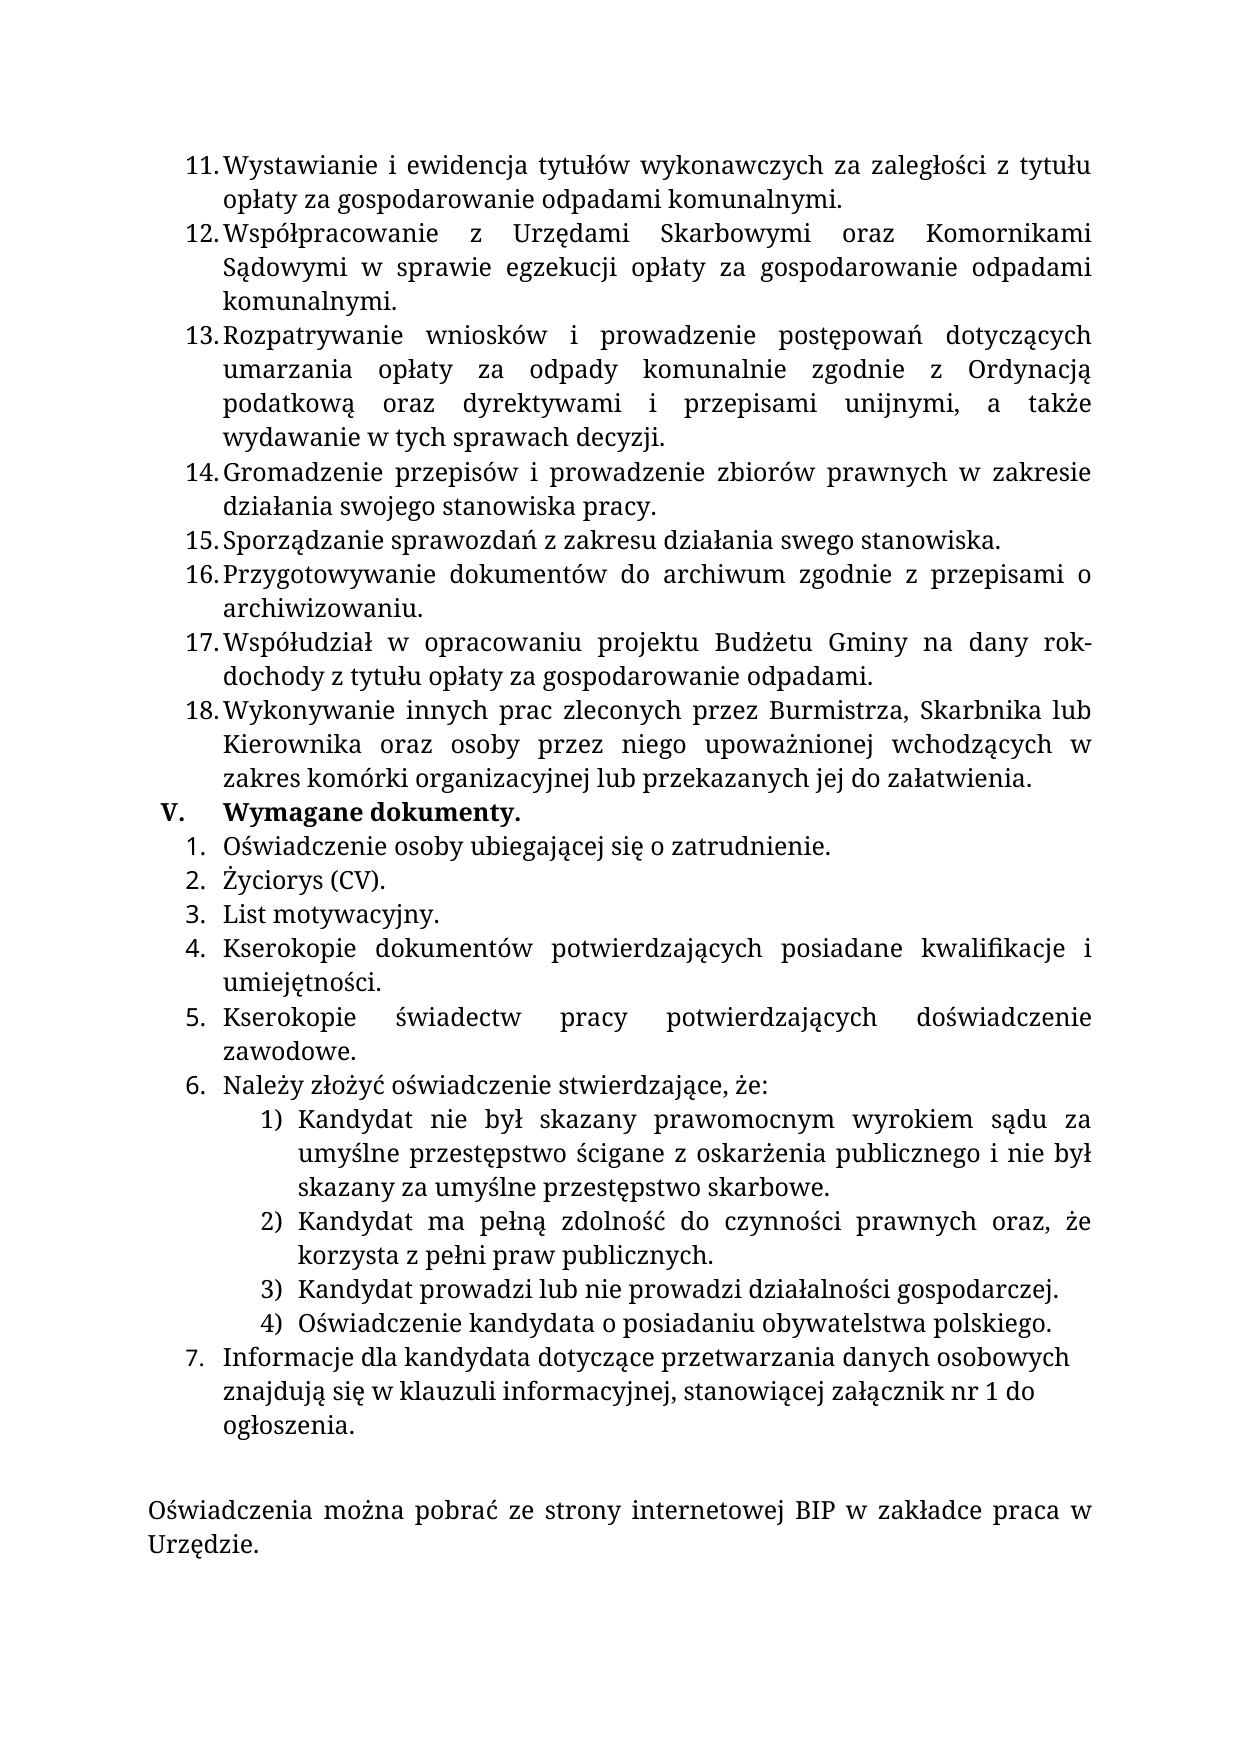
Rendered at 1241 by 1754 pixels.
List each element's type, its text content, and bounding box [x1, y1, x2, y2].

list Kandydat nie był skazany prawomocnym wyrokiem sądu za umyślne przestępstwo ścigane z oskarżenia publicznego i nie był skazany za umyślne przestępstwo skarbowe. [260, 1101, 1093, 1203]
list Oświadczenie kandydata o posiadaniu obywatelstwa polskiego. [260, 1306, 1093, 1340]
list Informacje dla kandydata dotyczące przetwarzania danych osobowych znajdują się w klauzuli informacyjnej, stanowiącej załącznik nr 1 do ogłoszenia. [185, 1340, 1093, 1442]
list Wykonywanie innych prac zleconych przez Burmistrza, Skarbnika lub Kierownika oraz osoby przez niego upoważnionej wchodzących w zakres komórki organizacyjnej lub przekazanych jej do załatwienia. [185, 693, 1093, 795]
list Sporządzanie sprawozdań z zakresu działania swego stanowiska. [185, 522, 1093, 556]
list Kserokopie świadectw pracy potwierdzających doświadczenie zawodowe. [185, 999, 1093, 1067]
list Oświadczenie osoby ubiegającej się o zatrudnienie. [185, 829, 1093, 863]
list Gromadzenie przepisów i prowadzenie zbiorów prawnych w zakresie działania swojego stanowiska pracy. [185, 454, 1093, 522]
list Życiorys (CV). [185, 863, 1093, 897]
list Rozpatrywanie wniosków i prowadzenie postępowań dotyczących umarzania opłaty za odpady komunalnie zgodnie z Ordynacją podatkową oraz dyrektywami i przepisami unijnymi, a także wydawanie w tych sprawach decyzji. [185, 318, 1093, 454]
list Wystawianie i ewidencja tytułów wykonawczych za zaległości z tytułu opłaty za gospodarowanie odpadami komunalnymi. [185, 148, 1093, 216]
list List motywacyjny. [185, 897, 1093, 931]
list Kandydat prowadzi lub nie prowadzi działalności gospodarczej. [260, 1272, 1093, 1306]
list Współpracowanie z Urzędami Skarbowymi oraz Komornikami Sądowymi w sprawie egzekucji opłaty za gospodarowanie odpadami komunalnymi. [185, 216, 1093, 318]
text Oświadczenia można pobrać ze strony internetowej BIP w zakładce praca w Urzędzie. [148, 1493, 1093, 1561]
list Przygotowywanie dokumentów do archiwum zgodnie z przepisami o archiwizowaniu. [185, 556, 1093, 624]
list Kserokopie dokumentów potwierdzających posiadane kwalifikacje i umiejętności. [185, 931, 1093, 999]
list Należy złożyć oświadczenie stwierdzające, że: [185, 1067, 1093, 1101]
list Współudział w opracowaniu projektu Budżetu Gminy na dany rok- dochody z tytułu opłaty za gospodarowanie odpadami. [185, 624, 1093, 693]
list Wymagane dokumenty. [185, 795, 1093, 829]
list Kandydat ma pełną zdolność do czynności prawnych oraz, że korzysta z pełni praw publicznych. [260, 1203, 1093, 1272]
